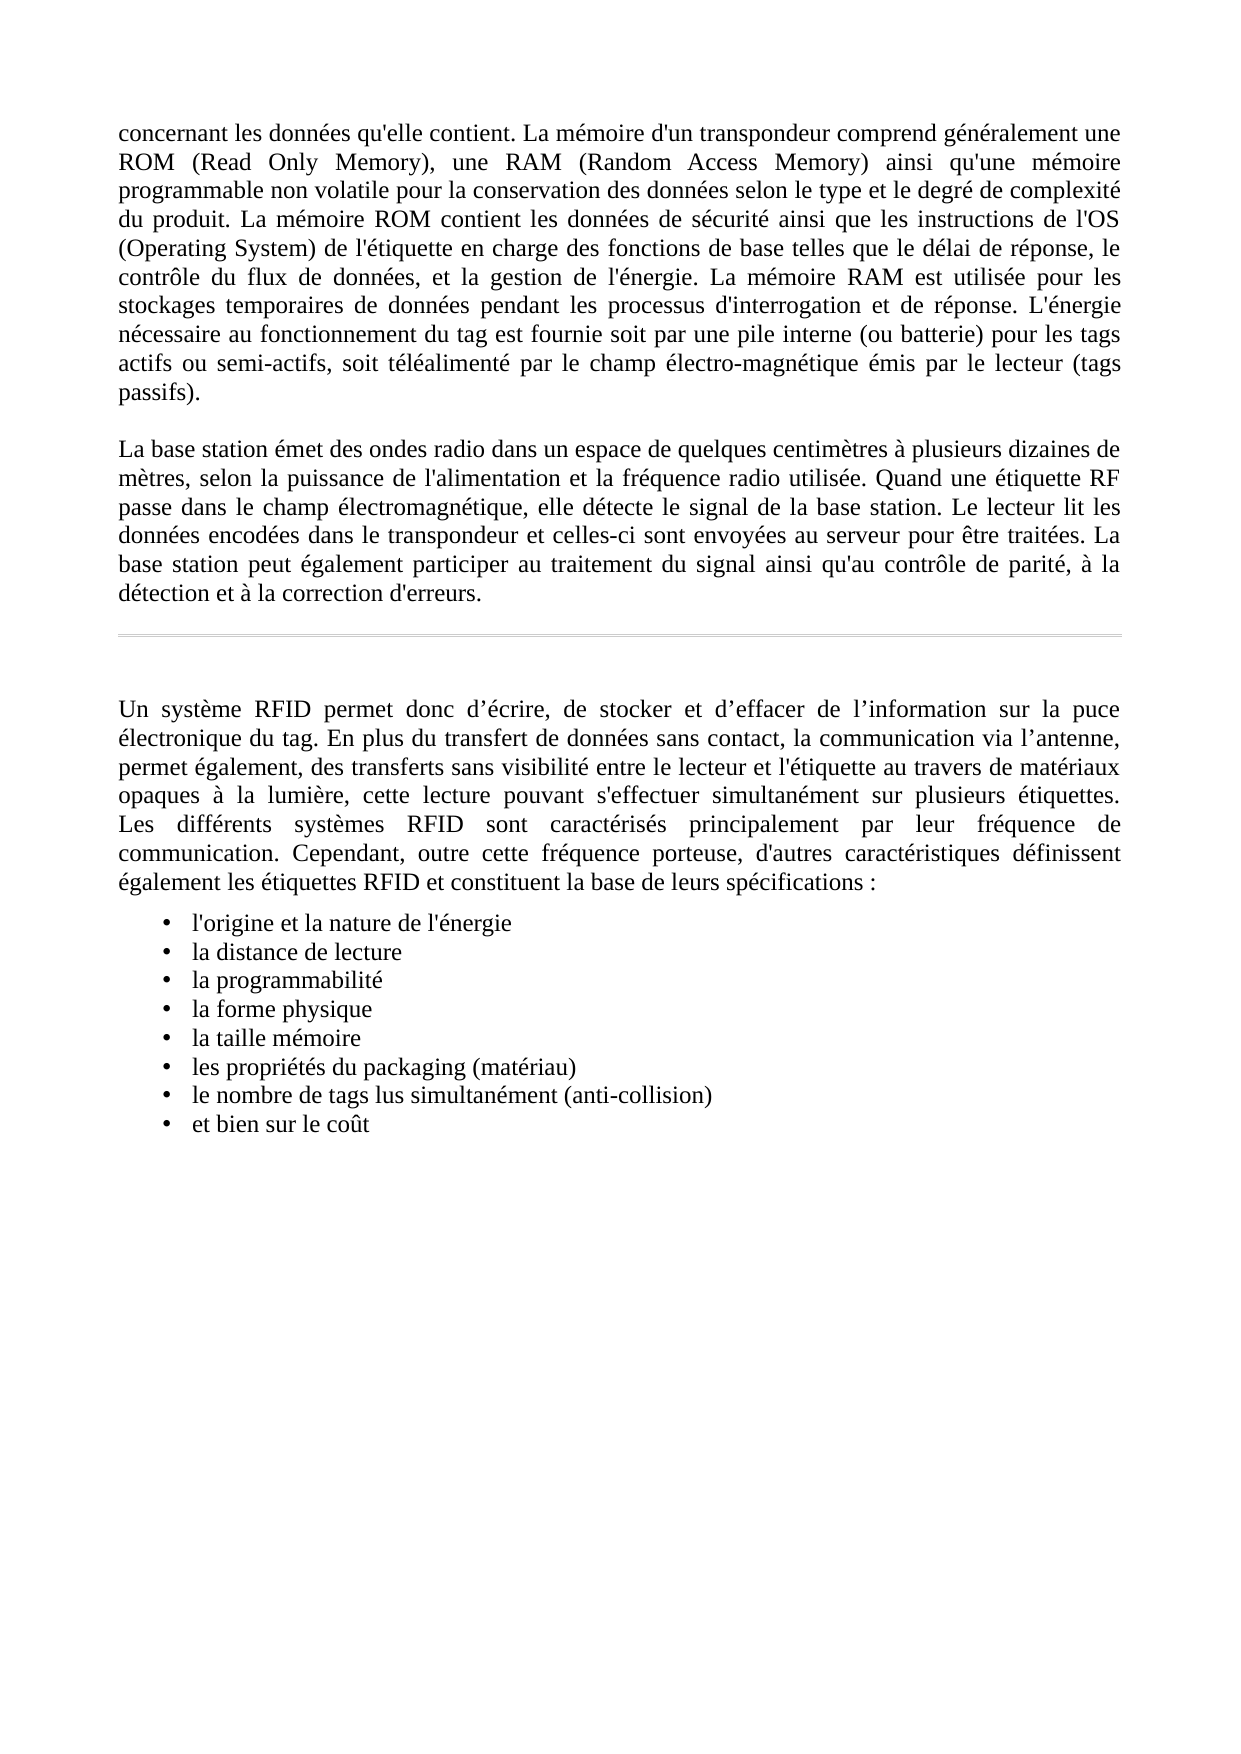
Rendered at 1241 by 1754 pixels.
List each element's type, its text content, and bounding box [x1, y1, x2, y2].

list la programmabilité [162, 966, 1122, 994]
text Un système RFID permet donc d’écrire, de stocker et d’effacer de l’information sur la puce électronique du tag. En plus du transfert de données sans contact, la communication via l’antenne, permet également, des transferts sans visibilité entre le lecteur et l'étiquette au travers de matériaux opaques à la lumière, cette lecture pouvant s'effectuer simultanément sur plusieurs étiquettes. Les différents systèmes RFID sont caractérisés principalement par leur fréquence de communication. Cependant, outre cette fréquence porteuse, d'autres caractéristiques définissent également les étiquettes RFID et constituent la base de leurs spécifications : [118, 666, 1122, 896]
list la taille mémoire [162, 1023, 1122, 1052]
list les propriétés du packaging (matériau) [162, 1052, 1122, 1081]
list et bien sur le coût [162, 1109, 1122, 1138]
list l'origine et la nature de l'énergie [162, 908, 1122, 937]
list la distance de lecture [162, 937, 1122, 966]
list la forme physique [162, 994, 1122, 1023]
text concernant les données qu'elle contient. La mémoire d'un transpondeur comprend généralement une ROM (Read Only Memory), une RAM (Random Access Memory) ainsi qu'une mémoire programmable non volatile pour la conservation des données selon le type et le degré de complexité du produit. La mémoire ROM contient les données de sécurité ainsi que les instructions de l'OS (Operating System) de l'étiquette en charge des fonctions de base telles que le délai de réponse, le contrôle du flux de données, et la gestion de l'énergie. La mémoire RAM est utilisée pour les stockages temporaires de données pendant les processus d'interrogation et de réponse. L'énergie nécessaire au fonctionnement du tag est fournie soit par une pile interne (ou batterie) pour les tags actifs ou semi-actifs, soit téléalimenté par le champ électro-magnétique émis par le lecteur (tags passifs). La base station émet des ondes radio dans un espace de quelques centimètres à plusieurs dizaines de mètres, selon la puissance de l'alimentation et la fréquence radio utilisée. Quand une étiquette RF passe dans le champ électromagnétique, elle détecte le signal de la base station. Le lecteur lit les données encodées dans le transpondeur et celles-ci sont envoyées au serveur pour être traitées. La base station peut également participer au traitement du signal ainsi qu'au contrôle de parité, à la détection et à la correction d'erreurs. [118, 118, 1122, 607]
list le nombre de tags lus simultanément (anti-collision) [162, 1081, 1122, 1109]
